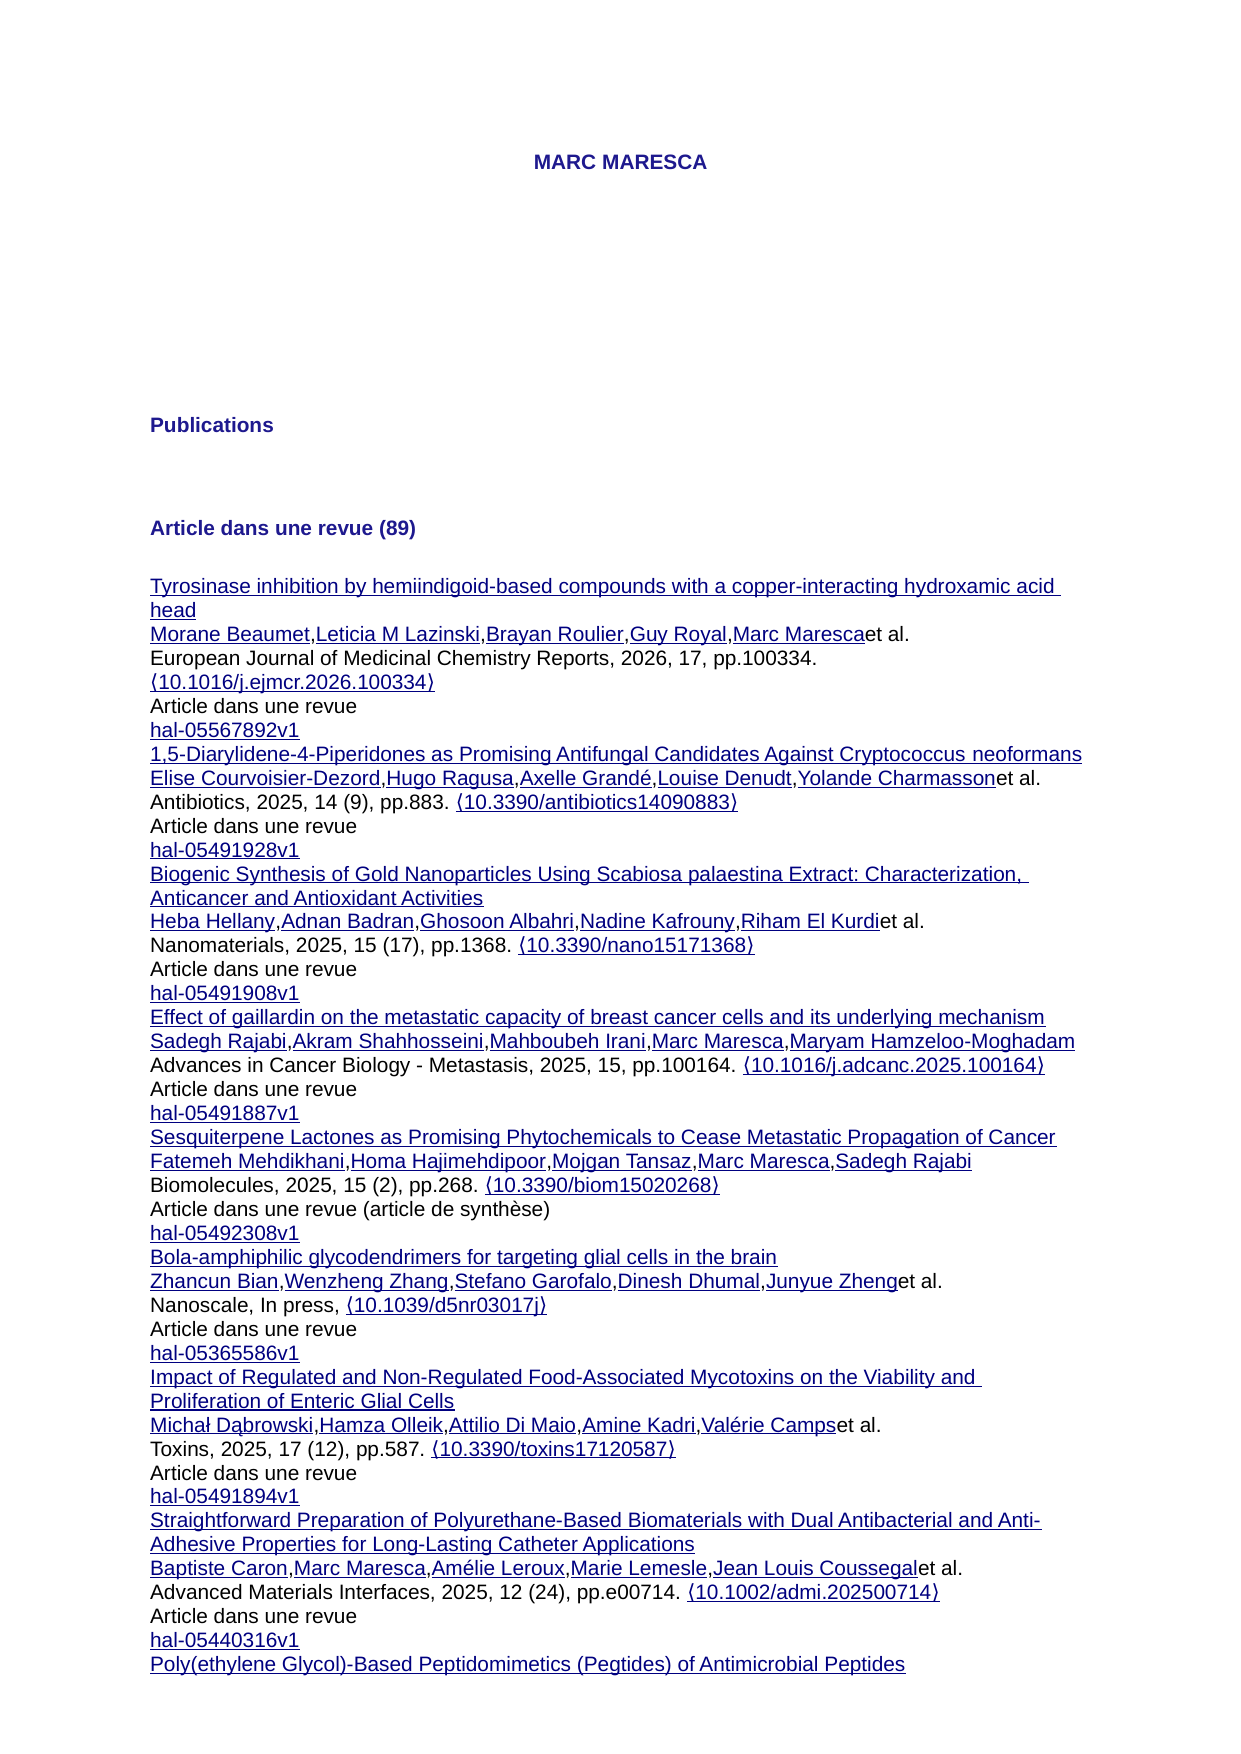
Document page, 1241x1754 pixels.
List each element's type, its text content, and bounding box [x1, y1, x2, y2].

subtitle Publications [150, 412, 1090, 436]
table_cell Biogenic Synthesis of Gold Nanoparticles Using Scabiosa palaestina Extract: Characterization, Anticancer and Antioxidant Activities Heba Hellany,Adnan Badran,Ghosoon Albahri,Nadine Kafrouny,Riham El Kurdiet al. Nanomaterials, 2025, 15 (17), pp.1368. ⟨10.3390/nano15171368⟩ Article dans une revue hal-05491908v1 [150, 861, 1090, 1005]
table_cell Sesquiterpene Lactones as Promising Phytochemicals to Cease Metastatic Propagation of Cancer Fatemeh Mehdikhani,Homa Hajimehdipoor,Mojgan Tansaz,Marc Maresca,Sadegh Rajabi Biomolecules, 2025, 15 (2), pp.268. ⟨10.3390/biom15020268⟩ Article dans une revue (article de synthèse) hal-05492308v1 [150, 1125, 1090, 1245]
table_cell Effect of gaillardin on the metastatic capacity of breast cancer cells and its underlying mechanism Sadegh Rajabi,Akram Shahhosseini,Mahboubeh Irani,Marc Maresca,Maryam Hamzeloo-Moghadam Advances in Cancer Biology - Metastasis, 2025, 15, pp.100164. ⟨10.1016/j.adcanc.2025.100164⟩ Article dans une revue hal-05491887v1 [150, 1005, 1090, 1125]
table_header Tyrosinase inhibition by hemiindigoid-based compounds with a copper-interacting hydroxamic acid head Morane Beaumet,Leticia M Lazinski,Brayan Roulier,Guy Royal,Marc Marescaet al. European Journal of Medicinal Chemistry Reports, 2026, 17, pp.100334. ⟨10.1016/j.ejmcr.2026.100334⟩ Article dans une revue hal-05567892v1 [150, 574, 1090, 742]
subtitle Article dans une revue (89) [150, 516, 1090, 539]
table_cell Bola-amphiphilic glycodendrimers for targeting glial cells in the brain Zhancun Bian,Wenzheng Zhang,Stefano Garofalo,Dinesh Dhumal,Junyue Zhenget al. Nanoscale, In press, ⟨10.1039/d5nr03017j⟩ Article dans une revue hal-05365586v1 [150, 1245, 1090, 1364]
subtitle MARC MARESCA [150, 150, 1090, 174]
table_cell Poly(ethylene Glycol)‐Based Peptidomimetics (Pegtides) of Antimicrobial Peptides [150, 1652, 1090, 1676]
table_cell 1,5-Diarylidene-4-Piperidones as Promising Antifungal Candidates Against Cryptococcus neoformans Elise Courvoisier-Dezord,Hugo Ragusa,Axelle Grandé,Louise Denudt,Yolande Charmassonet al. Antibiotics, 2025, 14 (9), pp.883. ⟨10.3390/antibiotics14090883⟩ Article dans une revue hal-05491928v1 [150, 742, 1090, 861]
table_cell Straightforward Preparation of Polyurethane‐Based Biomaterials with Dual Antibacterial and Anti‐Adhesive Properties for Long‐Lasting Catheter Applications Baptiste Caron,Marc Maresca,Amélie Leroux,Marie Lemesle,Jean Louis Coussegalet al. Advanced Materials Interfaces, 2025, 12 (24), pp.e00714. ⟨10.1002/admi.202500714⟩ Article dans une revue hal-05440316v1 [150, 1508, 1090, 1652]
table_cell Impact of Regulated and Non-Regulated Food-Associated Mycotoxins on the Viability and Proliferation of Enteric Glial Cells Michał Dąbrowski,Hamza Olleik,Attilio Di Maio,Amine Kadri,Valérie Campset al. Toxins, 2025, 17 (12), pp.587. ⟨10.3390/toxins17120587⟩ Article dans une revue hal-05491894v1 [150, 1365, 1090, 1508]
